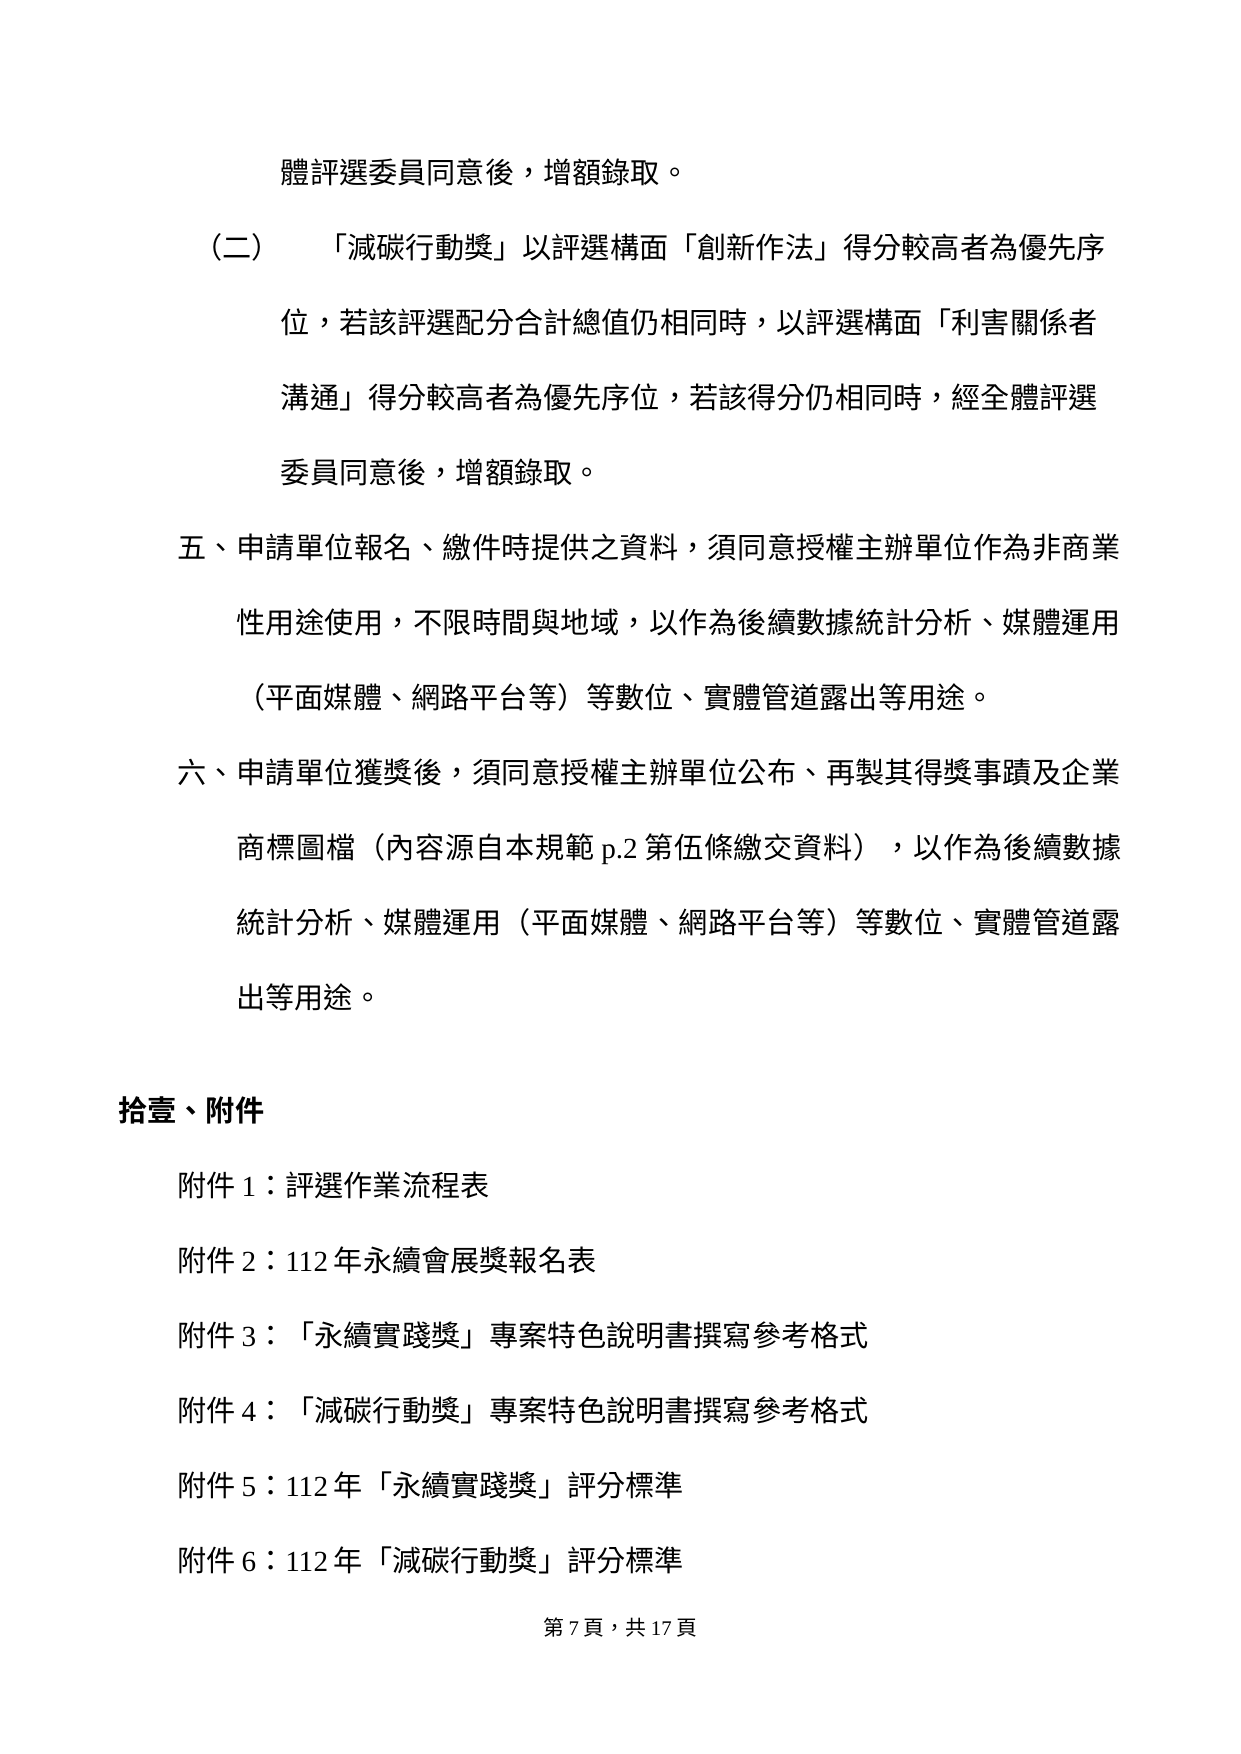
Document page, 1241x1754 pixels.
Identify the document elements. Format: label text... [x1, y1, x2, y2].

subtitle 附件6：112年「減碳行動獎」評分標準 [177, 1521, 1122, 1596]
subtitle 附件5：112年「永續實踐獎」評分標準 [177, 1446, 1122, 1521]
subtitle 附件3：「永續實踐獎」專案特色說明書撰寫參考格式 [177, 1296, 1122, 1371]
subtitle 附件1：評選作業流程表 [177, 1146, 1122, 1221]
subtitle 「減碳行動獎」以評選構面「創新作法」得分較高者為優先序位，若該評選配分合計總值仍相同時，以評選構面「利害關係者溝通」得分較高者為優先序位，若該得分仍相同時，經全體評選委員同意後，增額錄取。 [193, 208, 1122, 508]
subtitle 附件2：112年永續會展獎報名表 [177, 1221, 1122, 1296]
subtitle 體評選委員同意後，增額錄取。 [193, 133, 1122, 208]
subtitle 附件4：「減碳行動獎」專案特色說明書撰寫參考格式 [177, 1371, 1122, 1446]
subtitle 申請單位獲獎後，須同意授權主辦單位公布、再製其得獎事蹟及企業商標圖檔（內容源自本規範p.2第伍條繳交資料），以作為後續數據統計分析、媒體運用（平面媒體、網路平台等）等數位、實體管道露出等用途。 [177, 733, 1122, 1033]
subtitle 拾壹、附件 [118, 1071, 1122, 1146]
subtitle 申請單位報名、繳件時提供之資料，須同意授權主辦單位作為非商業性用途使用，不限時間與地域，以作為後續數據統計分析、媒體運用（平面媒體、網路平台等）等數位、實體管道露出等用途。 [177, 508, 1122, 733]
